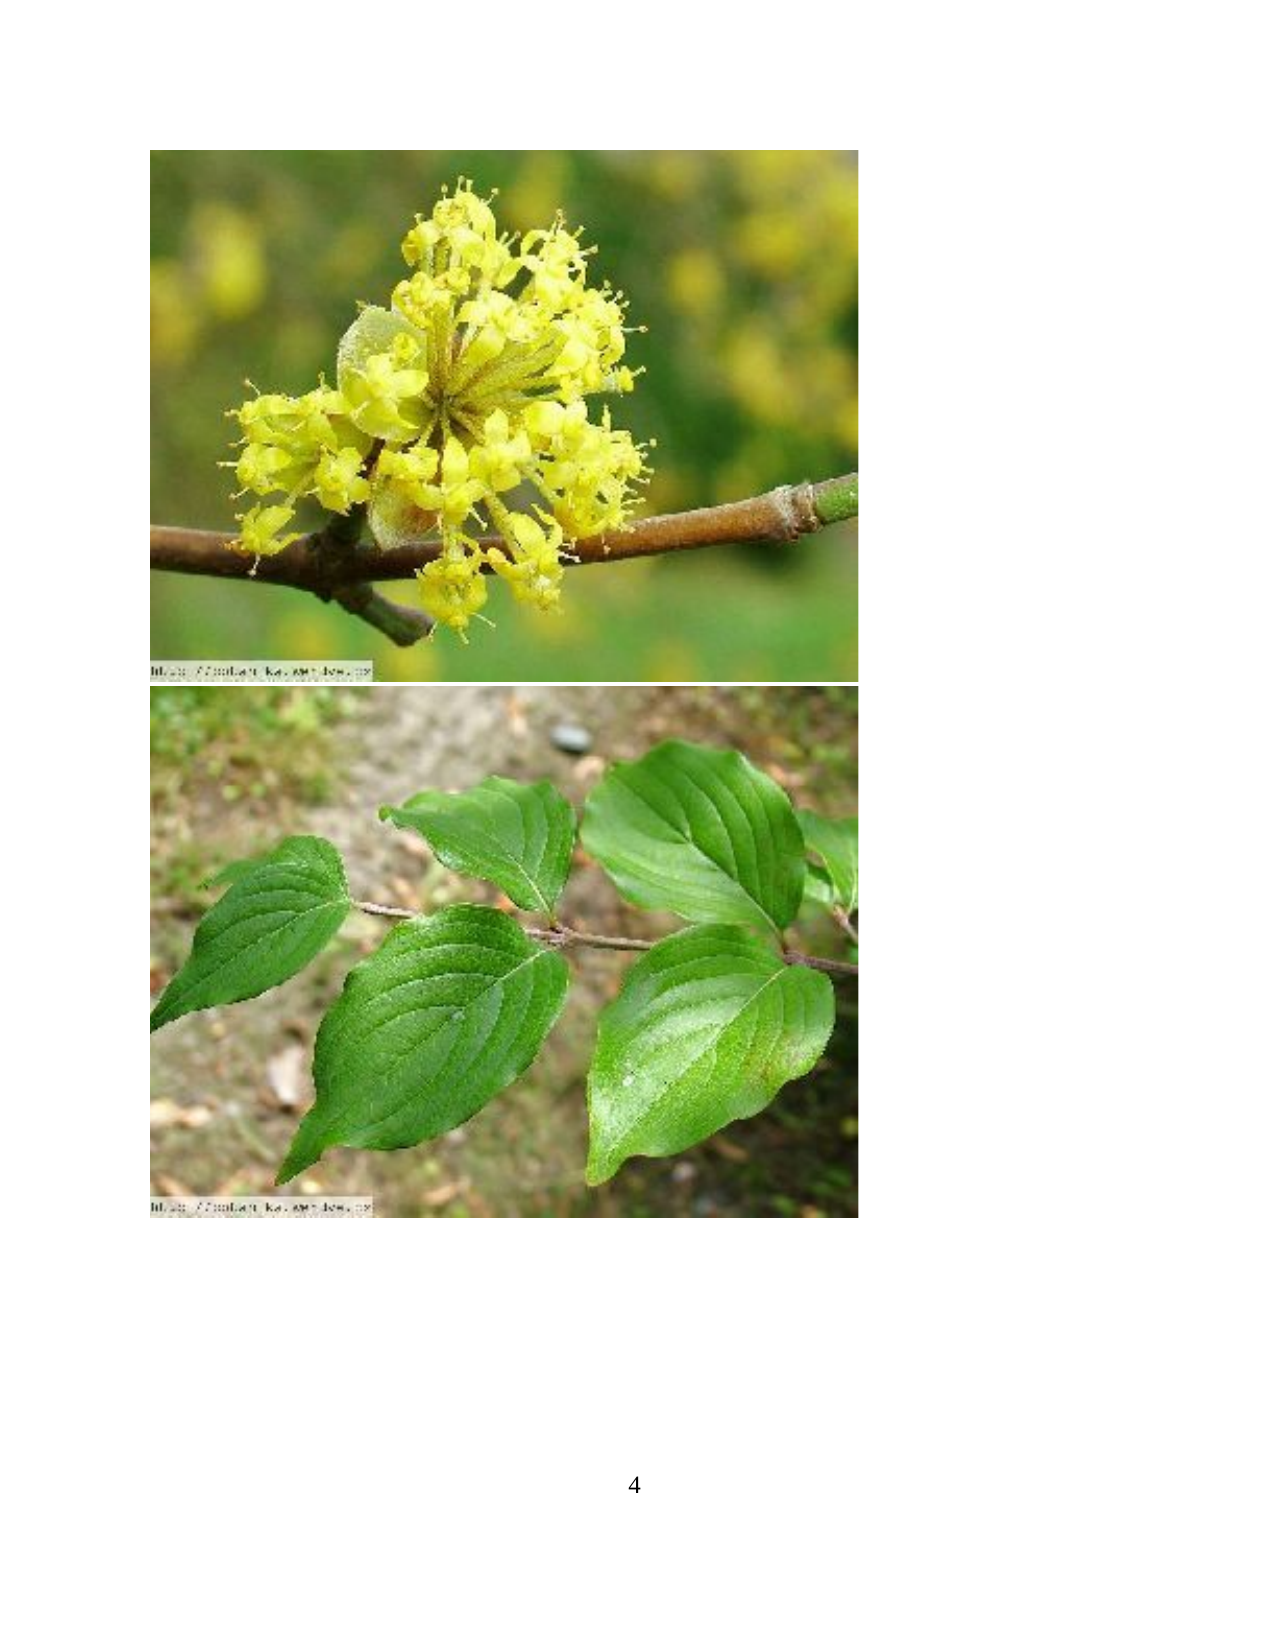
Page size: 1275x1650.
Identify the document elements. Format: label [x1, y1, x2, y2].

picture [150, 150, 859, 682]
picture [150, 686, 859, 1218]
